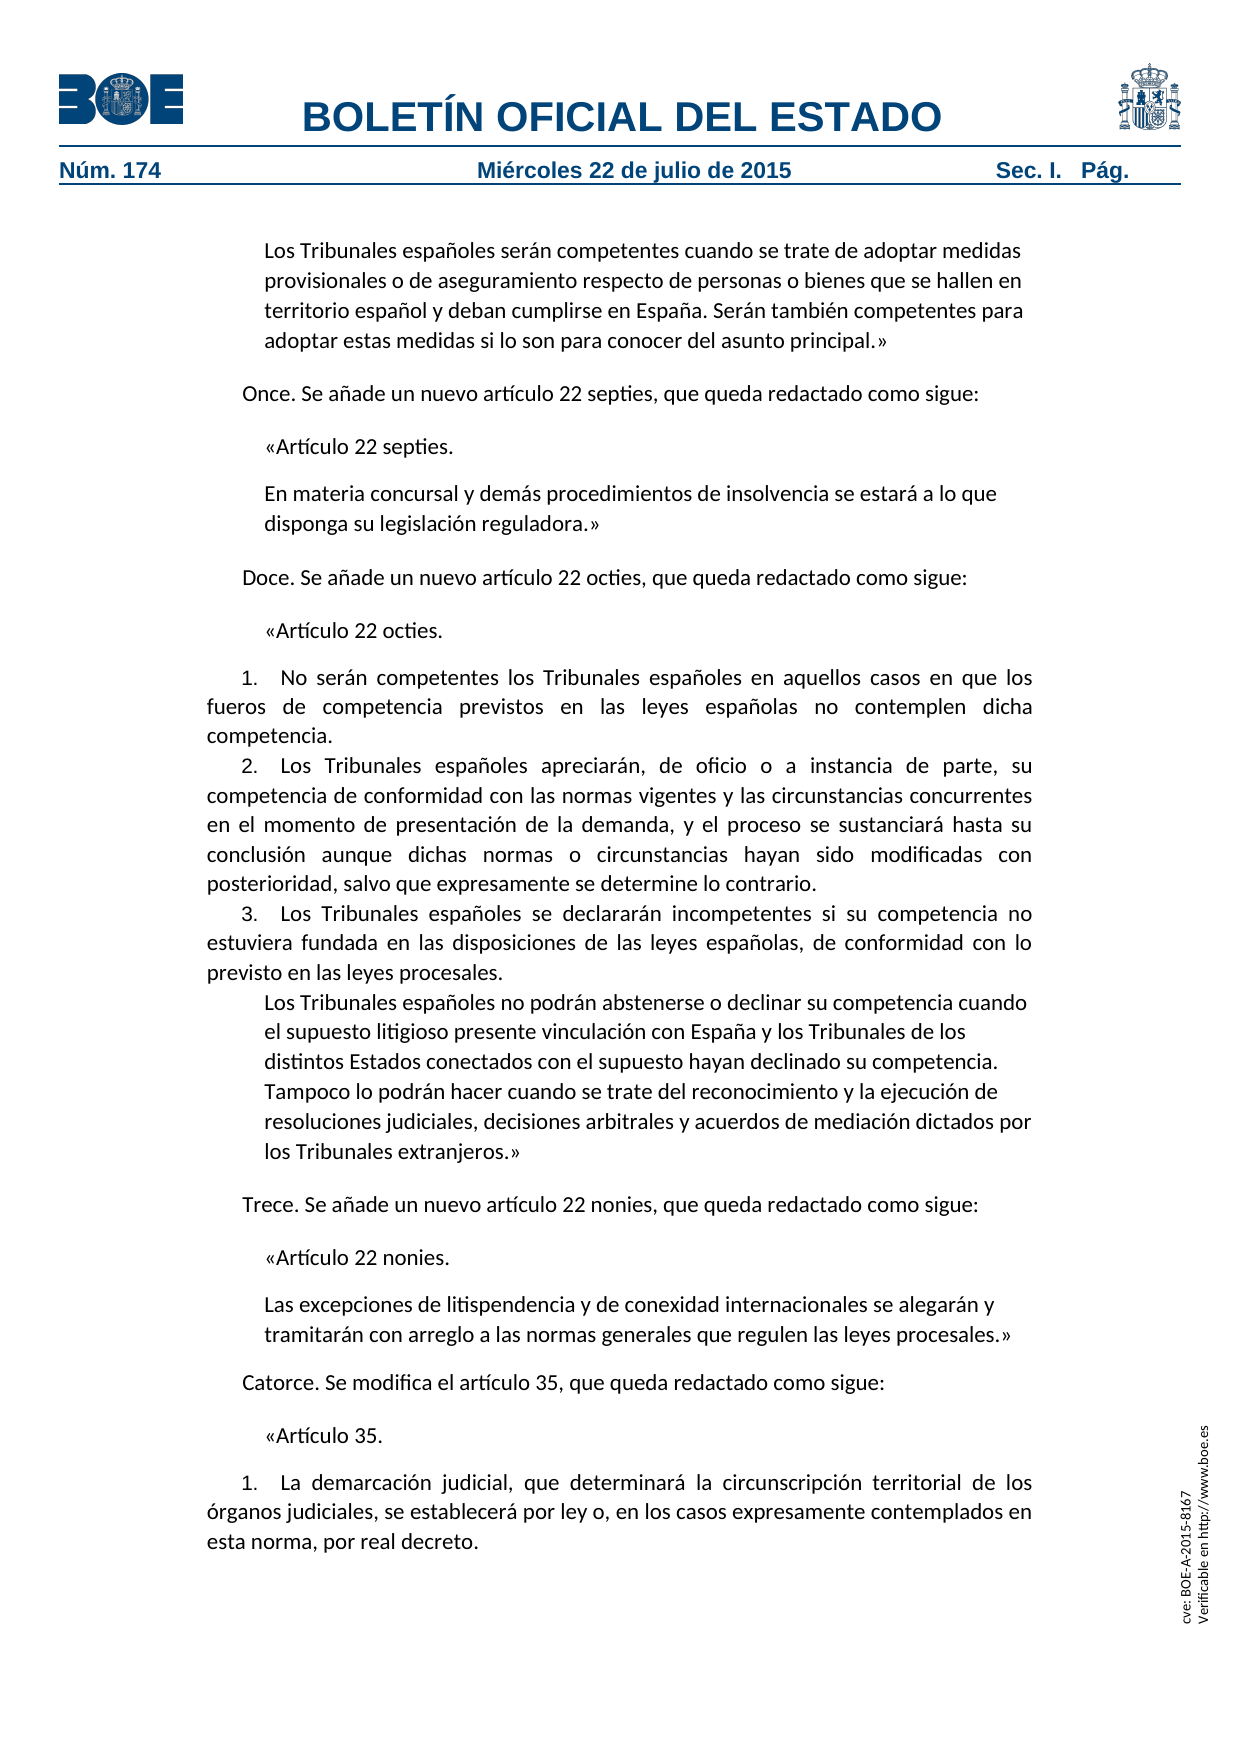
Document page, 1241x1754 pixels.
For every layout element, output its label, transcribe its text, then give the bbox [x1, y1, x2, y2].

text Los Tribunales españoles no podrán abstenerse o declinar su competencia cuando el supuesto litigioso presente vinculación con España y los Tribunales de los distintos Estados conectados con el supuesto hayan declinado su competencia. Tampoco lo podrán hacer cuando se trate del reconocimiento y la ejecución de resoluciones judiciales, decisiones arbitrales y acuerdos de mediación dictados por los Tribunales extranjeros.» [264, 988, 1034, 1165]
text «Artículo 22 septies. [264, 432, 1034, 460]
text En materia concursal y demás procedimientos de insolvencia se estará a lo que disponga su legislación reguladora.» [264, 479, 1034, 537]
text Trece. Se añade un nuevo artículo 22 nonies, que queda redactado como sigue: [242, 1190, 1034, 1218]
text «Artículo 22 octies. [264, 616, 1034, 644]
list La demarcación judicial, que determinará la circunscripción territorial de los órganos judiciales, se establecerá por ley o, en los casos expresamente contemplados en esta norma, por real decreto. [207, 1468, 1034, 1555]
text «Artículo 35. [264, 1421, 1034, 1449]
list Los Tribunales españoles apreciarán, de oficio o a instancia de parte, su competencia de conformidad con las normas vigentes y las circunstancias concurrentes en el momento de presentación de la demanda, y el proceso se sustanciará hasta su conclusión aunque dichas normas o circunstancias hayan sido modificadas con posterioridad, salvo que expresamente se determine lo contrario. [207, 752, 1034, 897]
text Catorce. Se modifica el artículo 35, que queda redactado como sigue: [242, 1368, 1034, 1396]
text «Artículo 22 nonies. [264, 1243, 1034, 1271]
text Once. Se añade un nuevo artículo 22 septies, que queda redactado como sigue: [242, 379, 1034, 407]
list No serán competentes los Tribunales españoles en aquellos casos en que los fueros de competencia previstos en las leyes españolas no contemplen dicha competencia. [207, 663, 1034, 750]
list Los Tribunales españoles se declararán incompetentes si su competencia no estuviera fundada en las disposiciones de las leyes españolas, de conformidad con lo previsto en las leyes procesales. [207, 899, 1034, 986]
text Doce. Se añade un nuevo artículo 22 octies, que queda redactado como sigue: [242, 563, 1034, 591]
text Los Tribunales españoles serán competentes cuando se trate de adoptar medidas provisionales o de aseguramiento respecto de personas o bienes que se hallen en territorio español y deban cumplirse en España. Serán también competentes para adoptar estas medidas si lo son para conocer del asunto principal.» [264, 236, 1034, 354]
text Las excepciones de litispendencia y de conexidad internacionales se alegarán y tramitarán con arreglo a las normas generales que regulen las leyes procesales.» [264, 1291, 1034, 1348]
